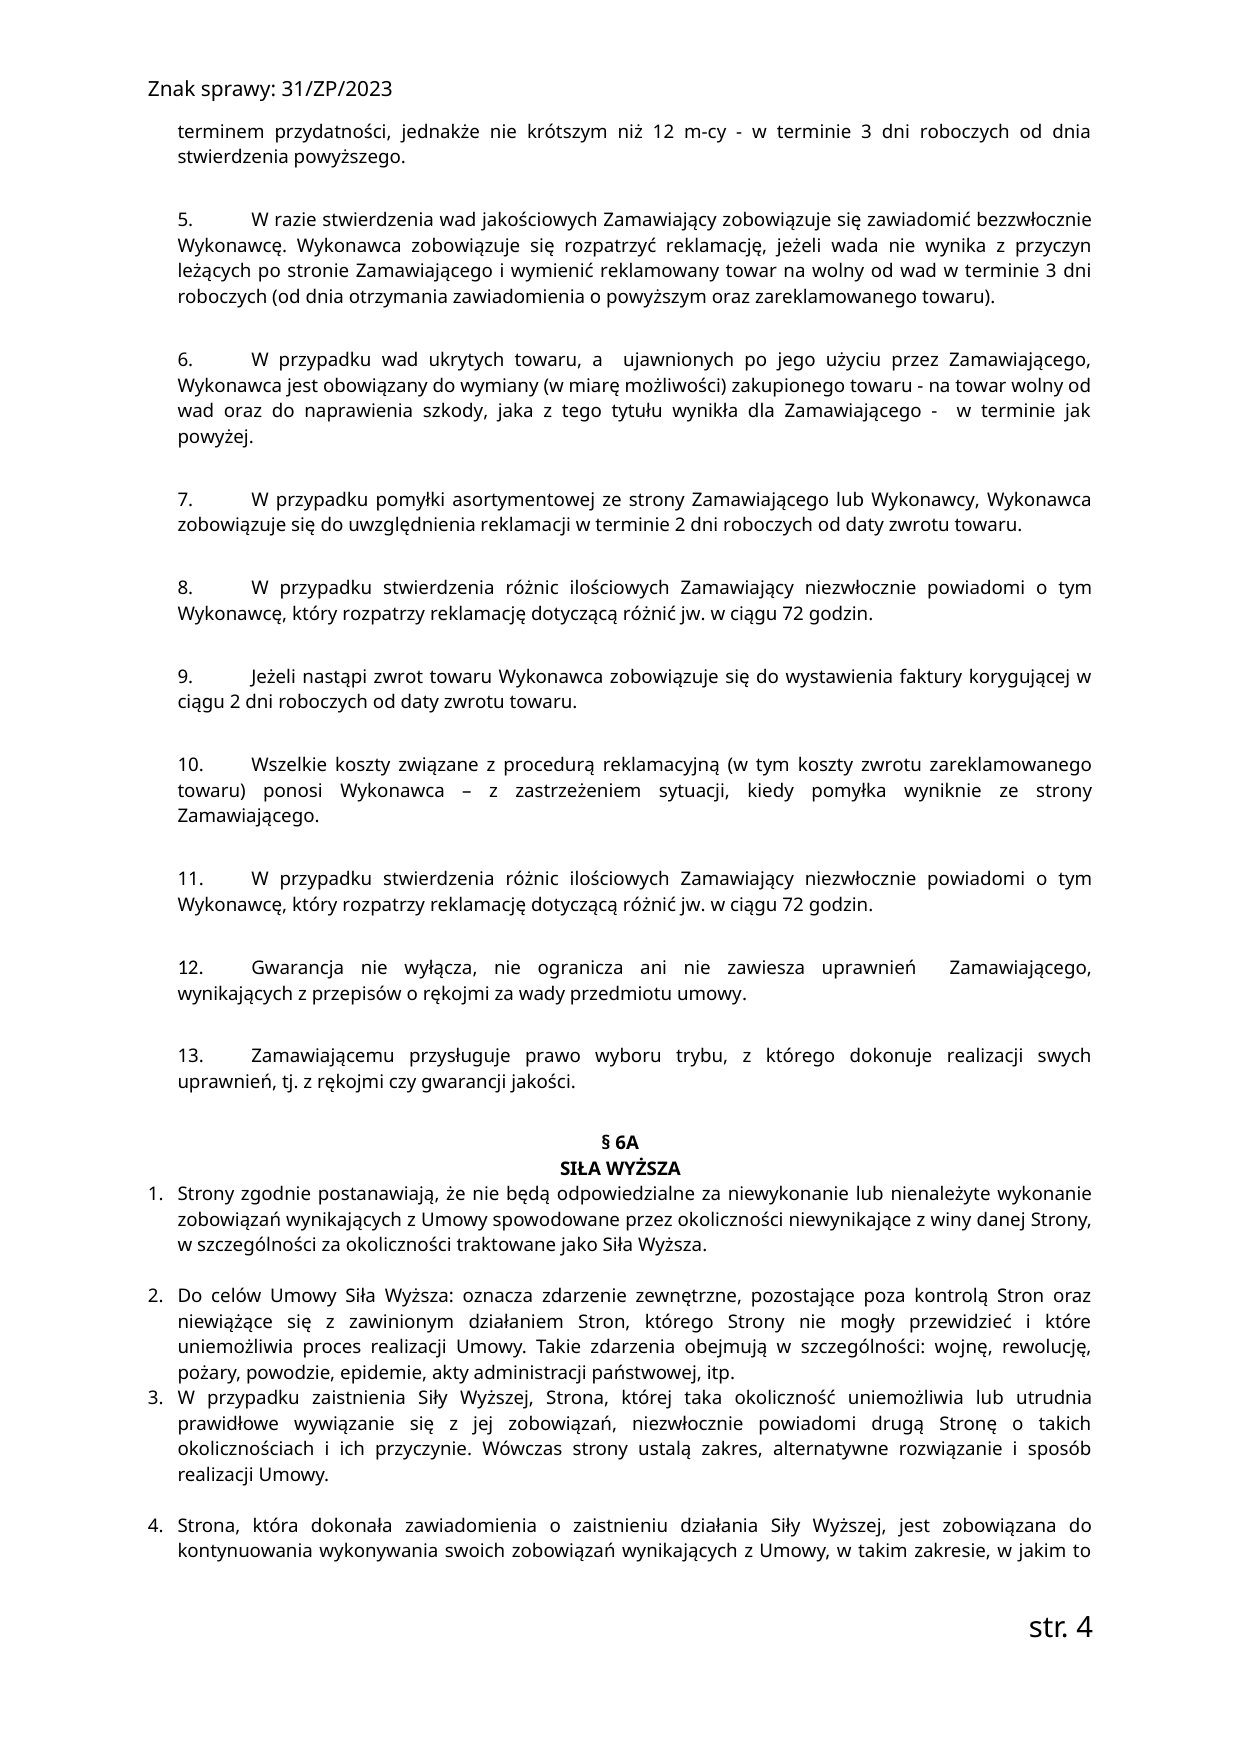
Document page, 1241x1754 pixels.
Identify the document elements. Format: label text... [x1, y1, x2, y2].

list Do celów Umowy Siła Wyższa: oznacza zdarzenie zewnętrzne, pozostające poza kontrolą Stron oraz niewiążące się z zawinionym działaniem Stron, którego Strony nie mogły przewidzieć i które uniemożliwia proces realizacji Umowy. Takie zdarzenia obejmują w szczególności: wojnę, rewolucję, pożary, powodzie, epidemie, akty administracji państwowej, itp. [148, 1282, 1093, 1384]
list Strona, która dokonała zawiadomienia o zaistnieniu działania Siły Wyższej, jest zobowiązana do kontynuowania wykonywania swoich zobowiązań wynikających z Umowy, w takim zakresie, w jakim to [148, 1512, 1093, 1563]
list Gwarancja nie wyłącza, nie ogranicza ani nie zawiesza uprawnień Zamawiającego, wynikających z przepisów o rękojmi za wady przedmiotu umowy. [177, 954, 1093, 1005]
text SIŁA WYŻSZA [148, 1155, 1093, 1180]
list W przypadku stwierdzenia różnic ilościowych Zamawiający niezwłocznie powiadomi o tym Wykonawcę, który rozpatrzy reklamację dotyczącą różnić jw. w ciągu 72 godzin. [177, 866, 1093, 917]
list Strony zgodnie postanawiają, że nie będą odpowiedzialne za niewykonanie lub nienależyte wykonanie zobowiązań wynikających z Umowy spowodowane przez okoliczności niewynikające z winy danej Strony, w szczególności za okoliczności traktowane jako Siła Wyższa. [148, 1180, 1093, 1257]
text § 6A [148, 1129, 1093, 1155]
list terminem przydatności, jednakże nie krótszym niż 12 m-cy - w terminie 3 dni roboczych od dnia stwierdzenia powyższego. [177, 118, 1093, 169]
list W przypadku stwierdzenia różnic ilościowych Zamawiający niezwłocznie powiadomi o tym Wykonawcę, który rozpatrzy reklamację dotyczącą różnić jw. w ciągu 72 godzin. [177, 574, 1093, 626]
list W przypadku pomyłki asortymentowej ze strony Zamawiającego lub Wykonawcy, Wykonawca zobowiązuje się do uwzględnienia reklamacji w terminie 2 dni roboczych od daty zwrotu towaru. [177, 486, 1093, 537]
list W przypadku wad ukrytych towaru, a ujawnionych po jego użyciu przez Zamawiającego, Wykonawca jest obowiązany do wymiany (w miarę możliwości) zakupionego towaru - na towar wolny od wad oraz do naprawienia szkody, jaka z tego tytułu wynikła dla Zamawiającego - w terminie jak powyżej. [177, 346, 1093, 448]
list Wszelkie koszty związane z procedurą reklamacyjną (w tym koszty zwrotu zareklamowanego towaru) ponosi Wykonawca – z zastrzeżeniem sytuacji, kiedy pomyłka wyniknie ze strony Zamawiającego. [177, 752, 1093, 828]
list W przypadku zaistnienia Siły Wyższej, Strona, której taka okoliczność uniemożliwia lub utrudnia prawidłowe wywiązanie się z jej zobowiązań, niezwłocznie powiadomi drugą Stronę o takich okolicznościach i ich przyczynie. Wówczas strony ustalą zakres, alternatywne rozwiązanie i sposób realizacji Umowy. [148, 1384, 1093, 1487]
list Jeżeli nastąpi zwrot towaru Wykonawca zobowiązuje się do wystawienia faktury korygującej w ciągu 2 dni roboczych od daty zwrotu towaru. [177, 663, 1093, 714]
list W razie stwierdzenia wad jakościowych Zamawiający zobowiązuje się zawiadomić bezzwłocznie Wykonawcę. Wykonawca zobowiązuje się rozpatrzyć reklamację, jeżeli wada nie wynika z przyczyn leżących po stronie Zamawiającego i wymienić reklamowany towar na wolny od wad w terminie 3 dni roboczych (od dnia otrzymania zawiadomienia o powyższym oraz zareklamowanego towaru). [177, 207, 1093, 309]
list Zamawiającemu przysługuje prawo wyboru trybu, z którego dokonuje realizacji swych uprawnień, tj. z rękojmi czy gwarancji jakości. [177, 1043, 1093, 1094]
